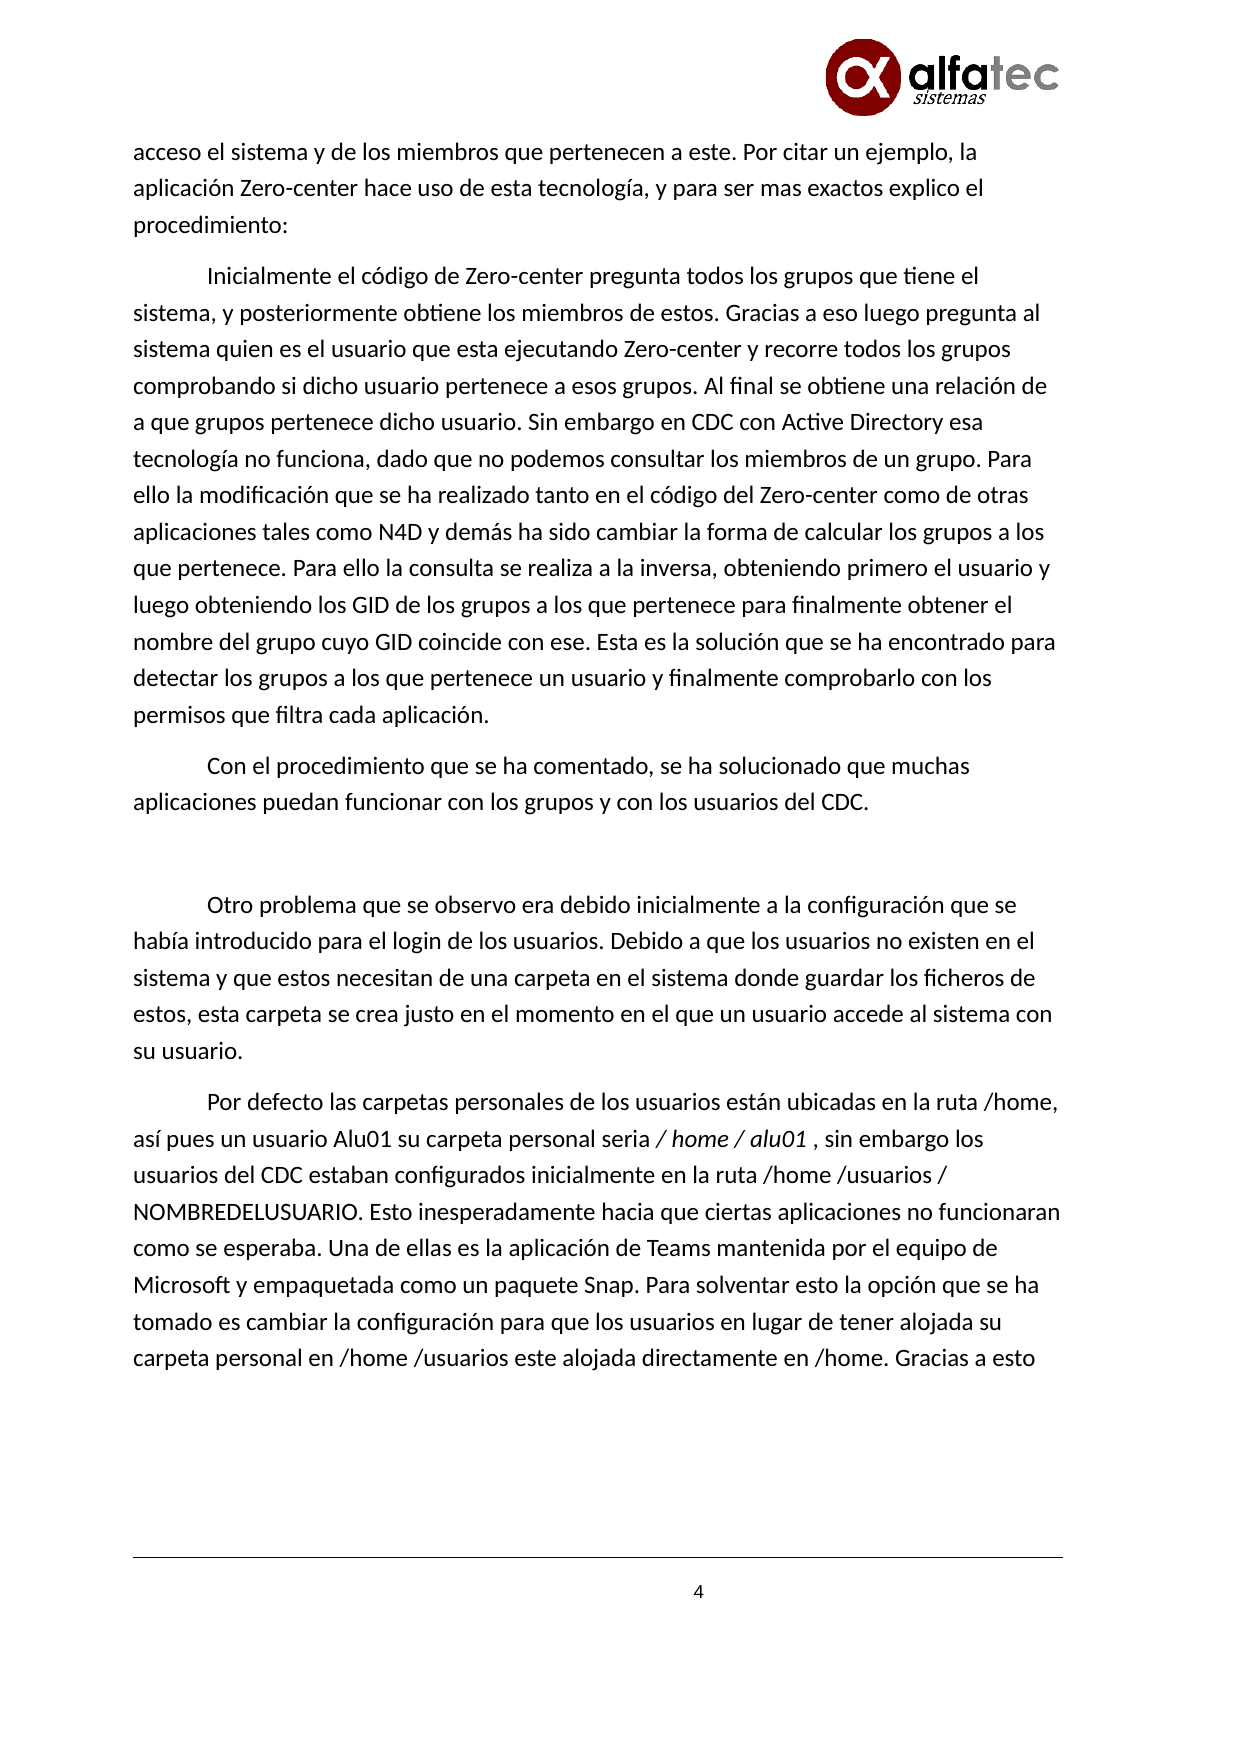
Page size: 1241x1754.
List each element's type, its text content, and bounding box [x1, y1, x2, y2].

text Otro problema que se observo era debido inicialmente a la configuración que se había introducido para el login de los usuarios. Debido a que los usuarios no existen en el sistema y que estos necesitan de una carpeta en el sistema donde guardar los ficheros de estos, esta carpeta se crea justo en el momento en el que un usuario accede al sistema con su usuario. [133, 889, 1063, 1066]
text acceso el sistema y de los miembros que pertenecen a este. Por citar un ejemplo, la aplicación Zero-center hace uso de esta tecnología, y para ser mas exactos explico el procedimiento: [133, 136, 1063, 239]
text Inicialmente el código de Zero-center pregunta todos los grupos que tiene el sistema, y posteriormente obtiene los miembros de estos. Gracias a eso luego pregunta al sistema quien es el usuario que esta ejecutando Zero-center y recorre todos los grupos comprobando si dicho usuario pertenece a esos grupos. Al final se obtiene una relación de a que grupos pertenece dicho usuario. Sin embargo en CDC con Active Directory esa tecnología no funciona, dado que no podemos consultar los miembros de un grupo. Para ello la modificación que se ha realizado tanto en el código del Zero-center como de otras aplicaciones tales como N4D y demás ha sido cambiar la forma de calcular los grupos a los que pertenece. Para ello la consulta se realiza a la inversa, obteniendo primero el usuario y luego obteniendo los GID de los grupos a los que pertenece para finalmente obtener el nombre del grupo cuyo GID coincide con ese. Esta es la solución que se ha encontrado para detectar los grupos a los que pertenece un usuario y finalmente comprobarlo con los permisos que filtra cada aplicación. [133, 260, 1063, 729]
picture [825, 39, 1061, 116]
text Con el procedimiento que se ha comentado, se ha solucionado que muchas aplicaciones puedan funcionar con los grupos y con los usuarios del CDC. [133, 750, 1063, 817]
text Por defecto las carpetas personales de los usuarios están ubicadas en la ruta /home, así pues un usuario Alu01 su carpeta personal seria / home / alu01 , sin embargo los usuarios del CDC estaban configurados inicialmente en la ruta /home /usuarios / NOMBREDELUSUARIO. Esto inesperadamente hacia que ciertas aplicaciones no funcionaran como se esperaba. Una de ellas es la aplicación de Teams mantenida por el equipo de Microsoft y empaquetada como un paquete Snap. Para solventar esto la opción que se ha tomado es cambiar la configuración para que los usuarios en lugar de tener alojada su carpeta personal en /home /usuarios este alojada directamente en /home. Gracias a esto [133, 1086, 1063, 1373]
